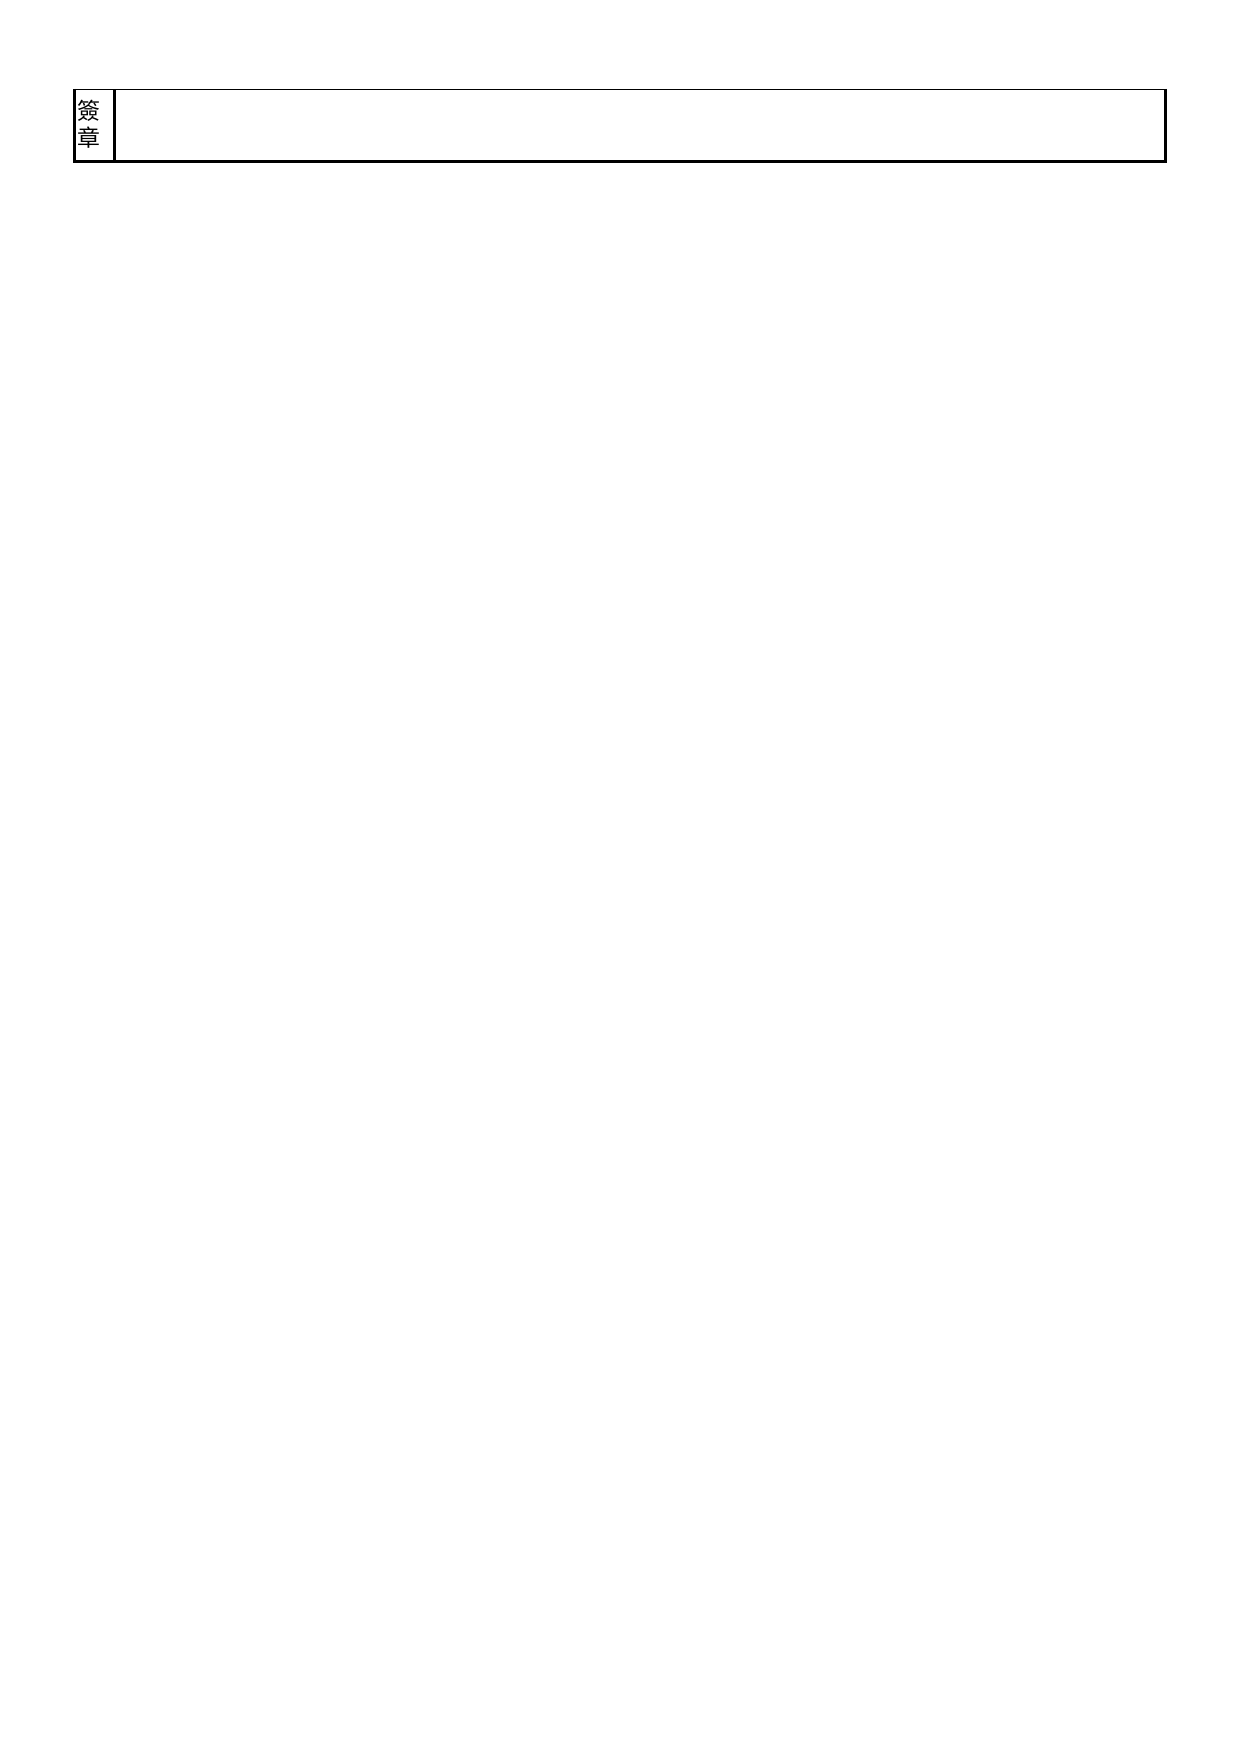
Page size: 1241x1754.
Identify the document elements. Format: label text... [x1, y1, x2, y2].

table_cell [116, 90, 1164, 159]
table_cell 簽章 [76, 90, 113, 159]
